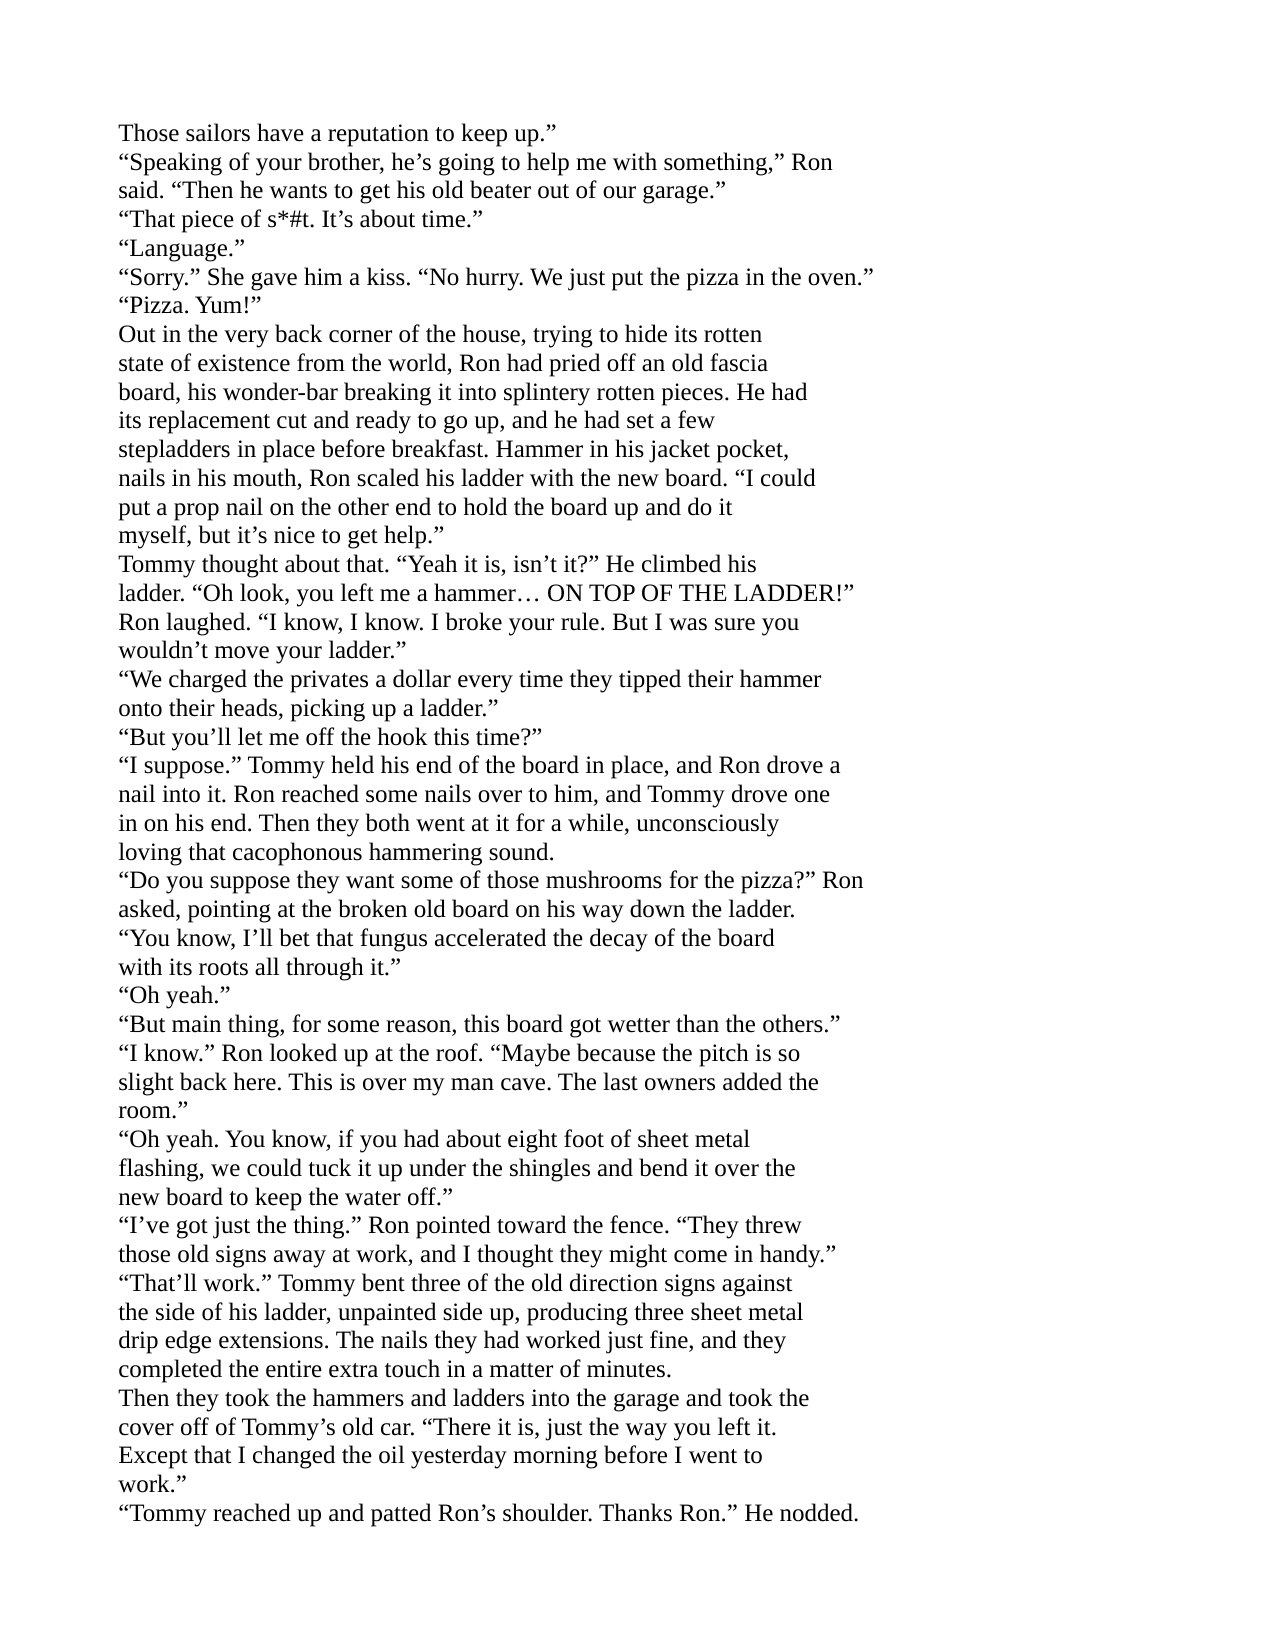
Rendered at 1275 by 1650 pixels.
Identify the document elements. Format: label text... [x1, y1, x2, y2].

text “That’ll work.” Tommy bent three of the old direction signs against [118, 1268, 1157, 1297]
text “Do you suppose they want some of those mushrooms for the pizza?” Ron [118, 866, 1157, 894]
text “I know.” Ron looked up at the roof. “Maybe because the pitch is so [118, 1038, 1157, 1067]
text stepladders in place before breakfast. Hammer in his jacket pocket, [118, 434, 1157, 463]
text put a prop nail on the other end to hold the board up and do it [118, 492, 1157, 521]
text its replacement cut and ready to go up, and he had set a few [118, 406, 1157, 434]
text loving that cacophonous hammering sound. [118, 837, 1157, 866]
text the side of his ladder, unpainted side up, producing three sheet metal [118, 1297, 1157, 1326]
text “Language.” [118, 233, 1157, 262]
text wouldn’t move your ladder.” [118, 636, 1157, 664]
text asked, pointing at the broken old board on his way down the ladder. [118, 894, 1157, 923]
text “You know, I’ll bet that fungus accelerated the decay of the board [118, 923, 1157, 952]
text “Oh yeah. You know, if you had about eight foot of sheet metal [118, 1124, 1157, 1153]
text Except that I changed the oil yesterday morning before I went to [118, 1441, 1157, 1469]
text nail into it. Ron reached some nails over to him, and Tommy drove one [118, 779, 1157, 808]
text “That piece of s*#t. It’s about time.” [118, 204, 1157, 233]
text nails in his mouth, Ron scaled his ladder with the new board. “I could [118, 463, 1157, 492]
text room.” [118, 1096, 1157, 1124]
text “Speaking of your brother, he’s going to help me with something,” Ron [118, 147, 1157, 176]
text with its roots all through it.” [118, 952, 1157, 981]
text “I’ve got just the thing.” Ron pointed toward the fence. “They threw [118, 1211, 1157, 1239]
text those old signs away at work, and I thought they might come in handy.” [118, 1239, 1157, 1268]
text drip edge extensions. The nails they had worked just fine, and they [118, 1326, 1157, 1354]
text “Sorry.” She gave him a kiss. “No hurry. We just put the pizza in the oven.” [118, 262, 1157, 291]
text “I suppose.” Tommy held his end of the board in place, and Ron drove a [118, 751, 1157, 779]
text “But main thing, for some reason, this board got wetter than the others.” [118, 1009, 1157, 1038]
text “We charged the privates a dollar every time they tipped their hammer [118, 664, 1157, 693]
text “But you’ll let me off the hook this time?” [118, 722, 1157, 751]
text Tommy thought about that. “Yeah it is, isn’t it?” He climbed his [118, 549, 1157, 578]
text “Pizza. Yum!” [118, 291, 1157, 319]
text Then they took the hammers and ladders into the garage and took the [118, 1383, 1157, 1412]
text Those sailors have a reputation to keep up.” [118, 118, 1157, 147]
text new board to keep the water off.” [118, 1182, 1157, 1211]
text Ron laughed. “I know, I know. I broke your rule. But I was sure you [118, 607, 1157, 636]
text slight back here. This is over my man cave. The last owners added the [118, 1067, 1157, 1096]
text Out in the very back corner of the house, trying to hide its rotten [118, 319, 1157, 348]
text cover off of Tommy’s old car. “There it is, just the way you left it. [118, 1412, 1157, 1441]
text board, his wonder-bar breaking it into splintery rotten pieces. He had [118, 377, 1157, 406]
text flashing, we could tuck it up under the shingles and bend it over the [118, 1153, 1157, 1182]
text said. “Then he wants to get his old beater out of our garage.” [118, 176, 1157, 204]
text onto their heads, picking up a ladder.” [118, 693, 1157, 722]
text “Tommy reached up and patted Ron’s shoulder. Thanks Ron.” He nodded. [118, 1498, 1157, 1527]
text completed the entire extra touch in a matter of minutes. [118, 1354, 1157, 1383]
text myself, but it’s nice to get help.” [118, 521, 1157, 549]
text ladder. “Oh look, you left me a hammer… ON TOP OF THE LADDER!” [118, 578, 1157, 607]
text “Oh yeah.” [118, 981, 1157, 1009]
text state of existence from the world, Ron had pried off an old fascia [118, 348, 1157, 377]
text in on his end. Then they both went at it for a while, unconsciously [118, 808, 1157, 837]
text work.” [118, 1469, 1157, 1498]
